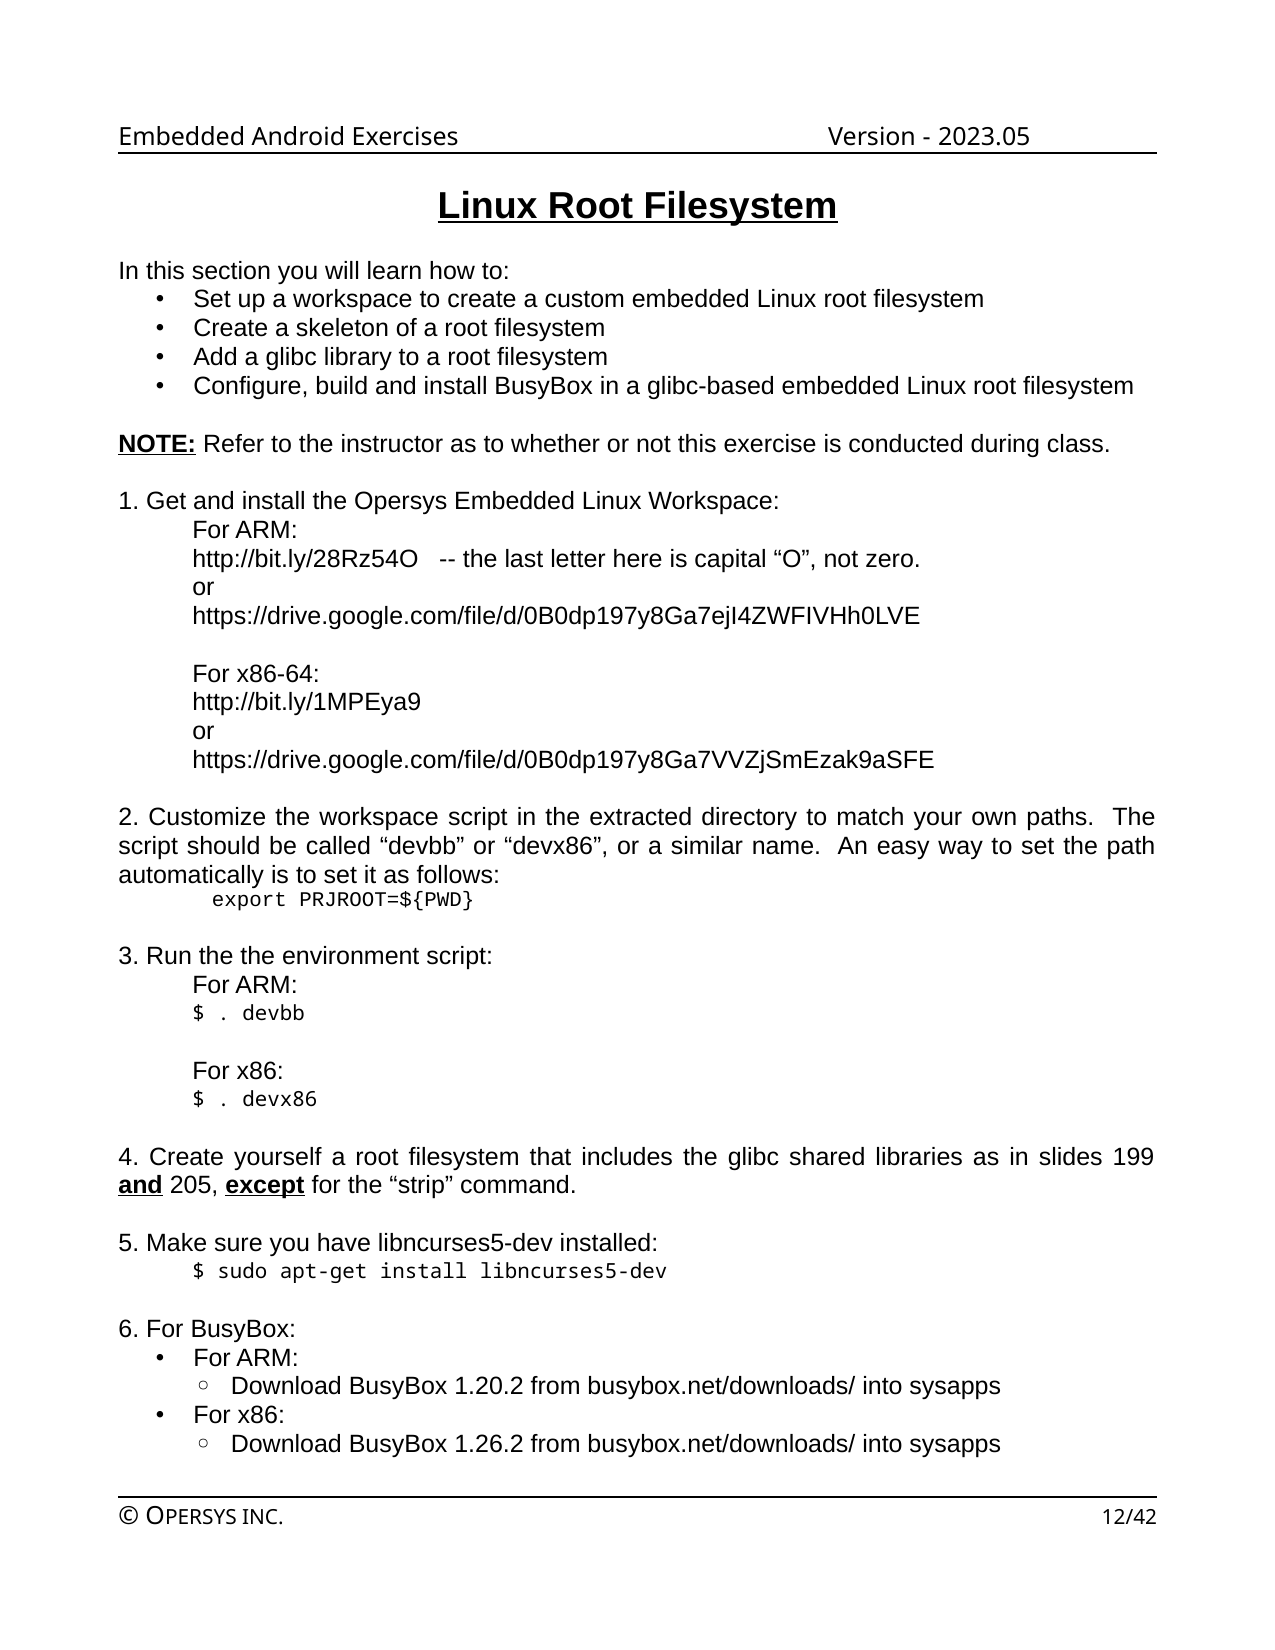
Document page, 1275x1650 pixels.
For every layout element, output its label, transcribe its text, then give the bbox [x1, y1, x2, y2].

text or [192, 716, 1157, 745]
list Set up a workspace to create a custom embedded Linux root filesystem [156, 284, 1157, 313]
list For ARM: [156, 1342, 1157, 1371]
text 4. Create yourself a root filesystem that includes the glibc shared libraries as in slides 199 and 205, except for the “strip” command. [118, 1142, 1157, 1199]
text http://bit.ly/1MPEya9 [192, 687, 1157, 716]
list Download BusyBox 1.26.2 from busybox.net/downloads/ into sysapps [193, 1429, 1157, 1458]
text 5. Make sure you have libncurses5-dev installed: [118, 1228, 1157, 1257]
text https://drive.google.com/file/d/0B0dp197y8Ga7VVZjSmEzak9aSFE [192, 745, 1157, 773]
text For ARM: [192, 515, 1157, 543]
text For x86-64: [192, 658, 1157, 687]
text 1. Get and install the Opersys Embedded Linux Workspace: [118, 486, 1157, 515]
text http://bit.ly/28Rz54O -- the last letter here is capital “O”, not zero. [192, 543, 1157, 572]
text https://drive.google.com/file/d/0B0dp197y8Ga7ejI4ZWFIVHh0LVE [192, 601, 1157, 630]
list Download BusyBox 1.20.2 from busybox.net/downloads/ into sysapps [193, 1371, 1157, 1400]
text $ . devx86 [192, 1084, 1157, 1113]
text $ sudo apt-get install libncurses5-dev [192, 1257, 1157, 1285]
text In this section you will learn how to: [118, 256, 1157, 284]
text or [192, 572, 1157, 601]
text 6. For BusyBox: [118, 1314, 1157, 1342]
text NOTE: Refer to the instructor as to whether or not this exercise is conducted during class. [118, 428, 1157, 457]
list Add a glibc library to a root filesystem [156, 342, 1157, 371]
list For x86: [156, 1400, 1157, 1429]
text For x86: [192, 1056, 1157, 1084]
text export PRJROOT=${PWD} [212, 888, 1157, 912]
text For ARM: [192, 970, 1157, 998]
text $ . devbb [192, 998, 1157, 1027]
text 3. Run the the environment script: [118, 941, 1157, 970]
list Create a skeleton of a root filesystem [156, 313, 1157, 342]
text Linux Root Filesystem [118, 184, 1157, 227]
list Configure, build and install BusyBox in a glibc-based embedded Linux root filesystem [156, 371, 1157, 400]
text 2. Customize the workspace script in the extracted directory to match your own paths. The script should be called “devbb” or “devx86”, or a similar name. An easy way to set the path automatically is to set it as follows: [118, 802, 1157, 888]
